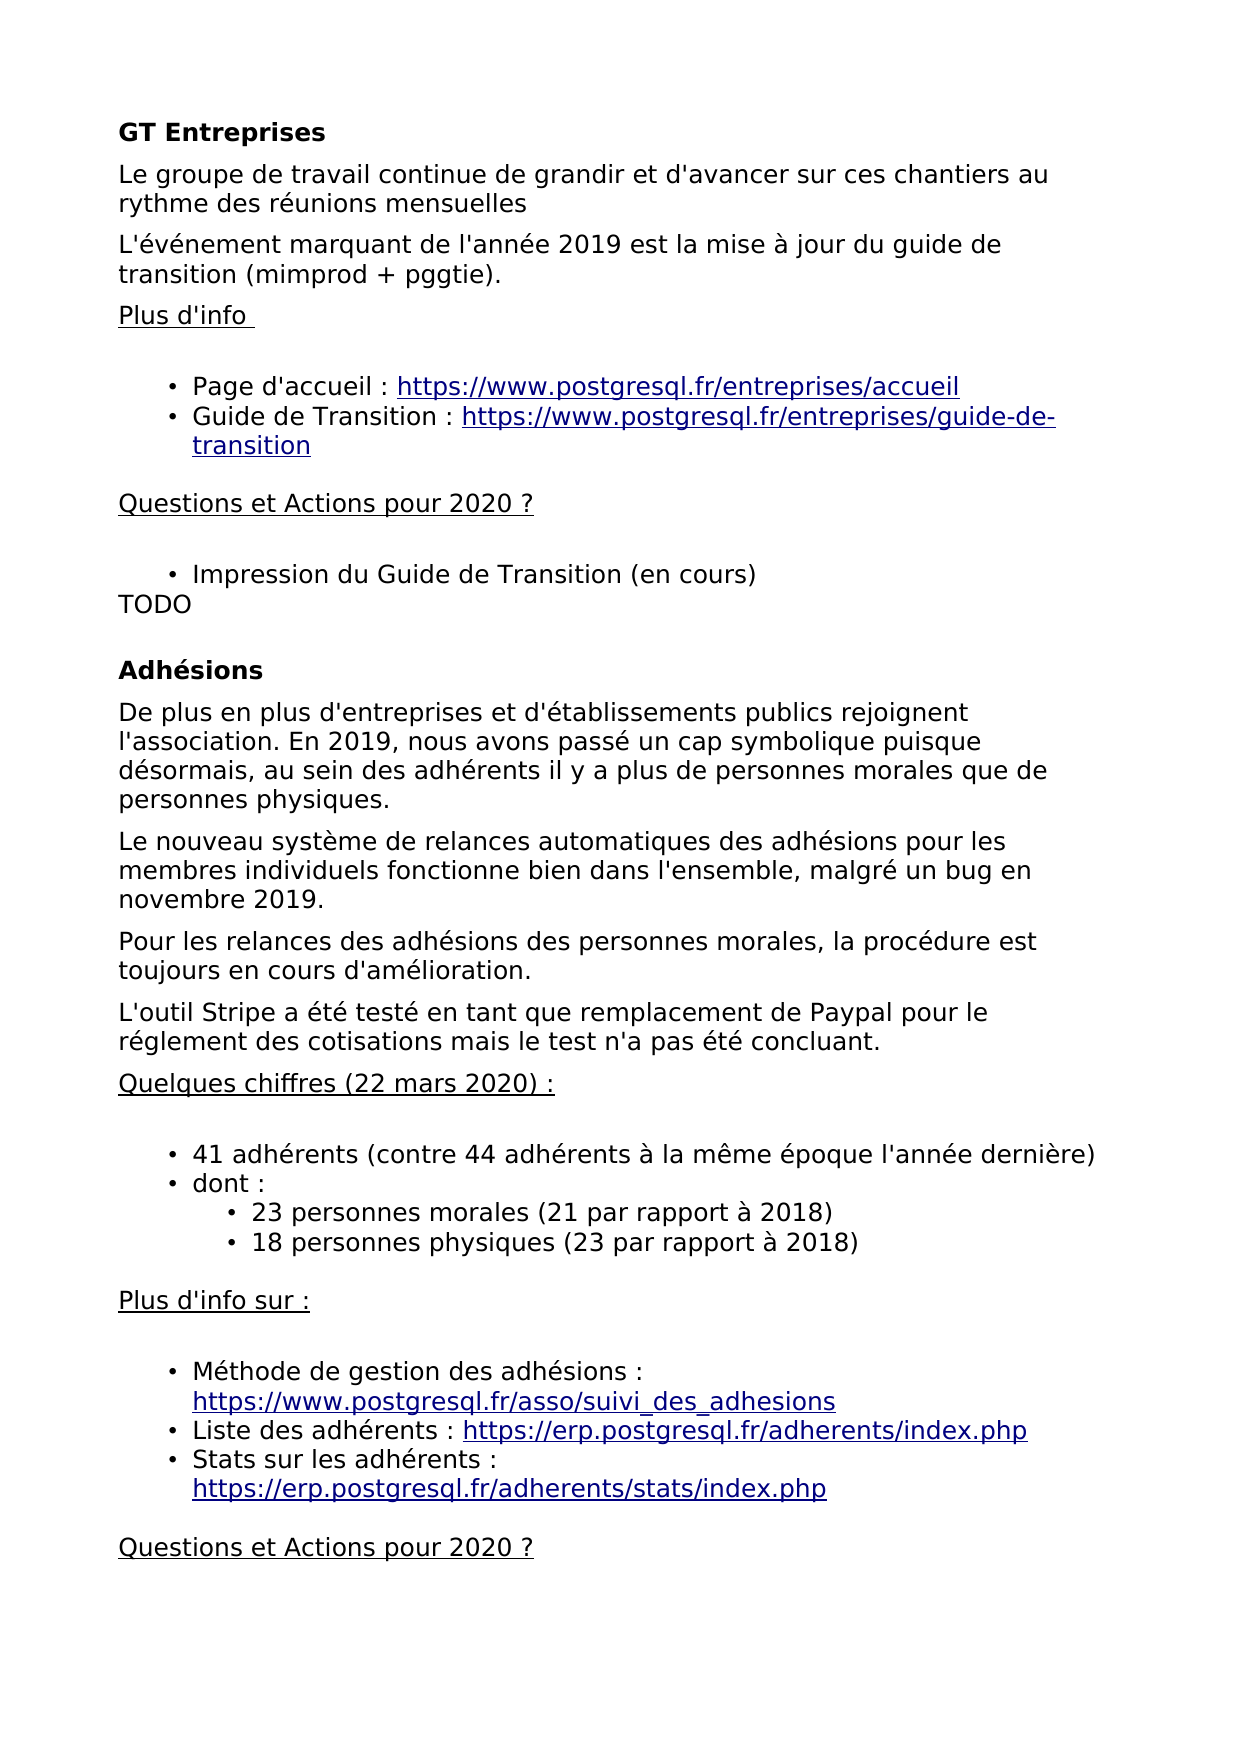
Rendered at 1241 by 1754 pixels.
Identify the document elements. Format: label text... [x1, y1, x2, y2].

text Plus d'info sur : [118, 1286, 1122, 1316]
list Stats sur les adhérents : https://erp.postgresql.fr/adherents/stats/index.php [177, 1445, 1122, 1503]
text Questions et Actions pour 2020 ? [118, 489, 1122, 519]
text Questions et Actions pour 2020 ? [118, 1533, 1122, 1562]
list 23 personnes morales (21 par rapport à 2018) [236, 1198, 1122, 1228]
text Pour les relances des adhésions des personnes morales, la procédure est toujours en cours d'amélioration. [118, 927, 1122, 986]
text Plus d'info [118, 301, 1122, 331]
text TODO [118, 590, 1122, 619]
list Page d'accueil : https://www.postgresql.fr/entreprises/accueil [177, 373, 1122, 402]
list Impression du Guide de Transition (en cours) [177, 561, 1122, 590]
list Méthode de gestion des adhésions : https://www.postgresql.fr/asso/suivi_des_adhesions [177, 1357, 1122, 1416]
text Le groupe de travail continue de grandir et d'avancer sur ces chantiers au rythme des réunions mensuelles [118, 160, 1122, 218]
list dont : [177, 1169, 1122, 1198]
list Guide de Transition : https://www.postgresql.fr/entreprises/guide-de-transition [177, 402, 1122, 460]
list Liste des adhérents : https://erp.postgresql.fr/adherents/index.php [177, 1416, 1122, 1445]
text L'événement marquant de l'année 2019 est la mise à jour du guide de transition (mimprod + pggtie). [118, 231, 1122, 289]
text Quelques chiffres (22 mars 2020) : [118, 1069, 1122, 1098]
text Le nouveau système de relances automatiques des adhésions pour les membres individuels fonctionne bien dans l'ensemble, malgré un bug en novembre 2019. [118, 827, 1122, 915]
text L'outil Stripe a été testé en tant que remplacement de Paypal pour le réglement des cotisations mais le test n'a pas été concluant. [118, 998, 1122, 1057]
subtitle Adhésions [118, 657, 1122, 686]
list 41 adhérents (contre 44 adhérents à la même époque l'année dernière) [177, 1140, 1122, 1169]
list 18 personnes physiques (23 par rapport à 2018) [236, 1228, 1122, 1257]
text De plus en plus d'entreprises et d'établissements publics rejoignent l'association. En 2019, nous avons passé un cap symbolique puisque désormais, au sein des adhérents il y a plus de personnes morales que de personnes physiques. [118, 698, 1122, 815]
subtitle GT Entreprises [118, 118, 1122, 147]
